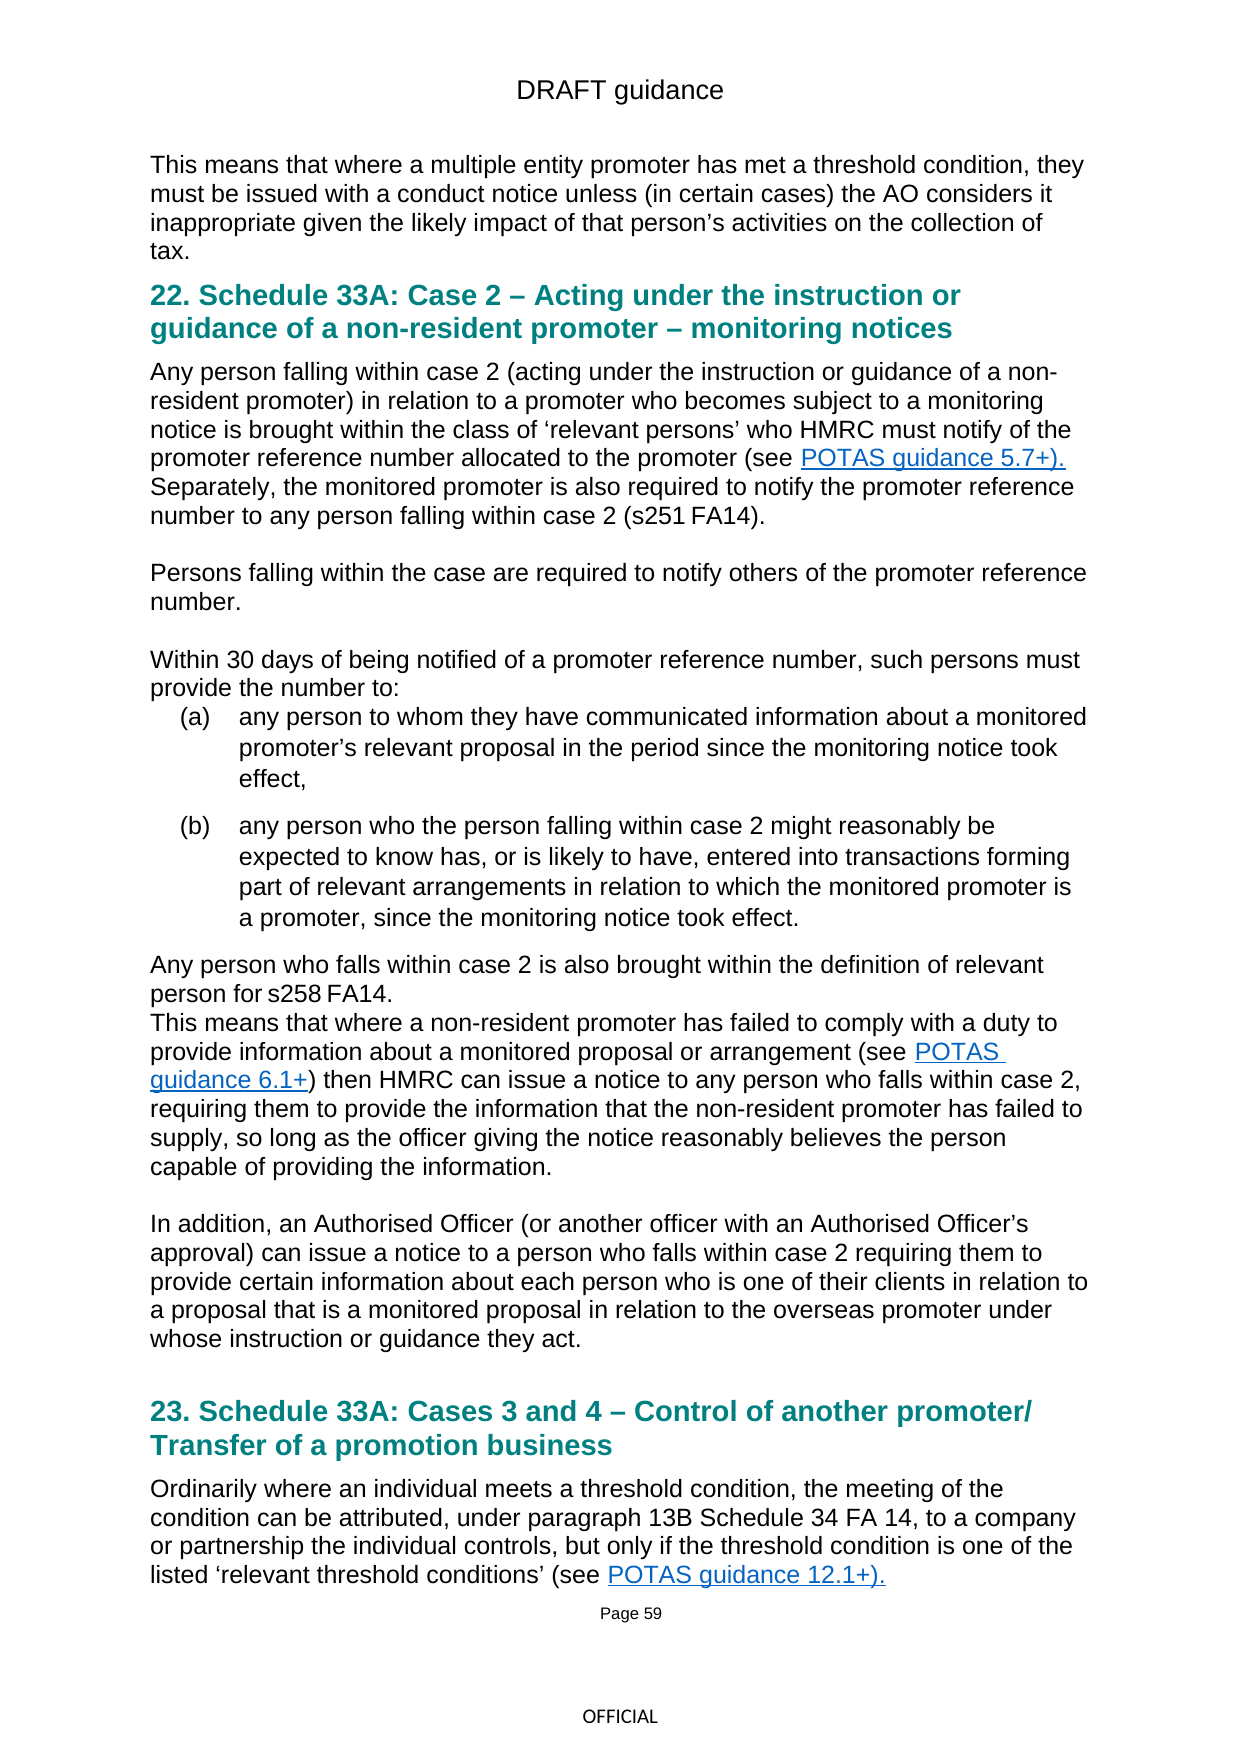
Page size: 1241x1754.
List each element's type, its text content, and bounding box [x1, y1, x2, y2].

list any person to whom they have communicated information about a monitored promoter’s relevant proposal in the period since the monitoring notice took effect, [179, 702, 1090, 792]
subtitle 22. Schedule 33A: Case 2 – Acting under the instruction or guidance of a non-resident promoter – monitoring notices [150, 277, 1090, 344]
text This means that where a multiple entity promoter has met a threshold condition, they must be issued with a conduct notice unless (in certain cases) the AO considers it inappropriate given the likely impact of that person’s activities on the collection of tax. [150, 150, 1090, 265]
text Persons falling within the case are required to notify others of the promoter reference number. [150, 558, 1090, 616]
text Ordinarily where an individual meets a threshold condition, the meeting of the condition can be attributed, under paragraph 13B Schedule 34 FA 14, to a company or partnership the individual controls, but only if the threshold condition is one of the listed ‘relevant threshold conditions’ (see POTAS guidance 12.1+). [150, 1474, 1090, 1589]
list any person who the person falling within case 2 might reasonably be expected to know has, or is likely to have, entered into transactions forming part of relevant arrangements in relation to which the monitored promoter is a promoter, since the monitoring notice took effect. [179, 811, 1090, 932]
text In addition, an Authorised Officer (or another officer with an Authorised Officer’s approval) can issue a notice to a person who falls within case 2 requiring them to provide certain information about each person who is one of their clients in relation to a proposal that is a monitored proposal in relation to the overseas promoter under whose instruction or guidance they act. [150, 1209, 1090, 1353]
text Any person falling within case 2 (acting under the instruction or guidance of a non-resident promoter) in relation to a promoter who becomes subject to a monitoring notice is brought within the class of ‘relevant persons’ who HMRC must notify of the promoter reference number allocated to the promoter (see POTAS guidance 5.7+). [150, 357, 1090, 472]
text Any person who falls within case 2 is also brought within the definition of relevant person for s258 FA14. [150, 951, 1090, 1008]
text This means that where a non-resident promoter has failed to comply with a duty to provide information about a monitored proposal or arrangement (see POTAS guidance 6.1+) then HMRC can issue a notice to any person who falls within case 2, requiring them to provide the information that the non-resident promoter has failed to supply, so long as the officer giving the notice reasonably believes the person capable of providing the information. [150, 1008, 1090, 1181]
text Separately, the monitored promoter is also required to notify the promoter reference number to any person falling within case 2 (s251 FA14). [150, 472, 1090, 529]
subtitle 23. Schedule 33A: Cases 3 and 4 – Control of another promoter/ Transfer of a promotion business [150, 1394, 1090, 1461]
text Within 30 days of being notified of a promoter reference number, such persons must provide the number to: [150, 644, 1090, 702]
